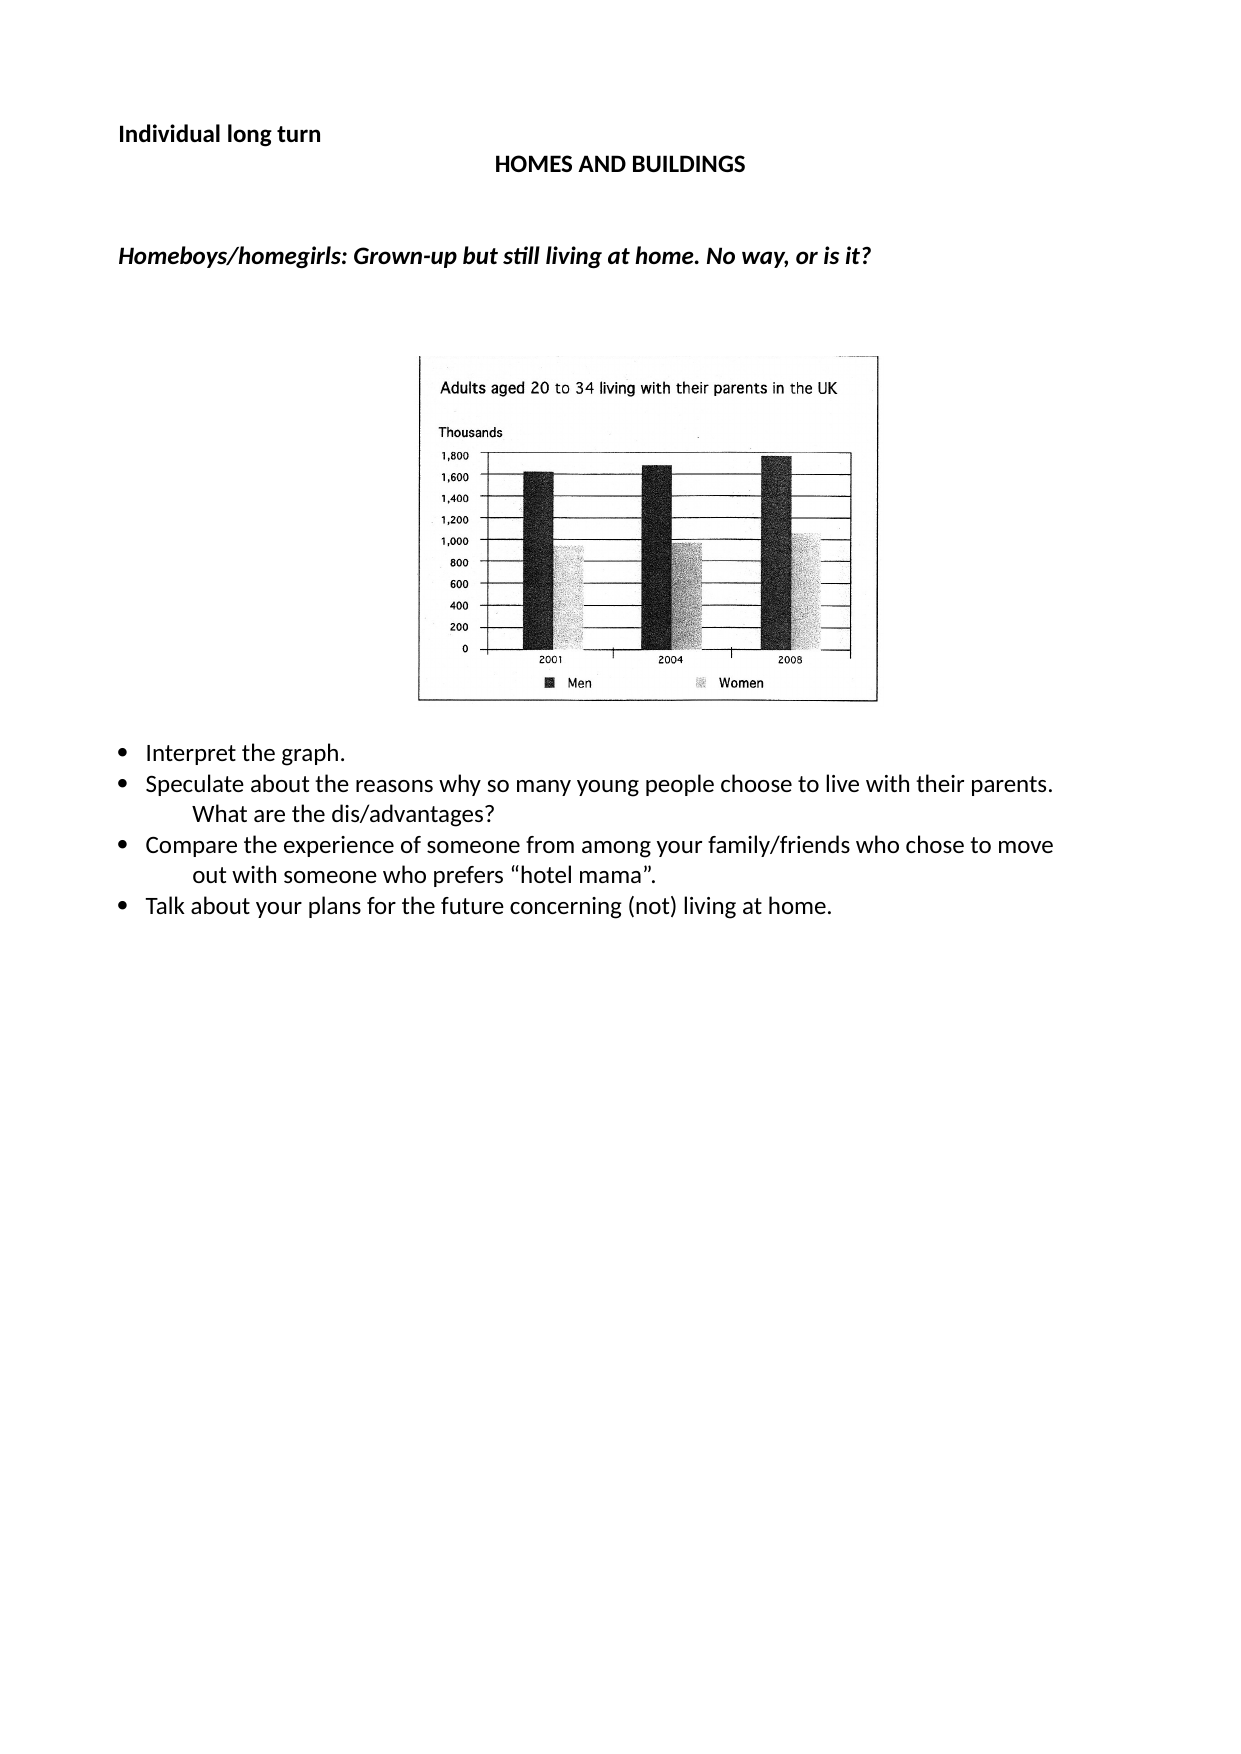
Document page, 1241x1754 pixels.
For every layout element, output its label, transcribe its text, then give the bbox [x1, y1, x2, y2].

text out with someone who prefers “hotel mama”. [192, 859, 1122, 890]
text Homeboys/homegirls: Grown-up but still living at home. No way, or is it? [118, 240, 1122, 271]
text HOMES AND BUILDINGS [118, 149, 1122, 179]
text What are the dis/advantages? [192, 798, 1122, 829]
picture [413, 356, 884, 707]
list Talk about your plans for the future concerning (not) living at home. [118, 890, 1122, 920]
list Speculate about the reasons why so many young people choose to live with their parents. [118, 768, 1122, 798]
list Compare the experience of someone from among your family/friends who chose to move [118, 829, 1122, 859]
text Individual long turn [118, 118, 1122, 149]
list Interpret the graph. [118, 737, 1122, 768]
